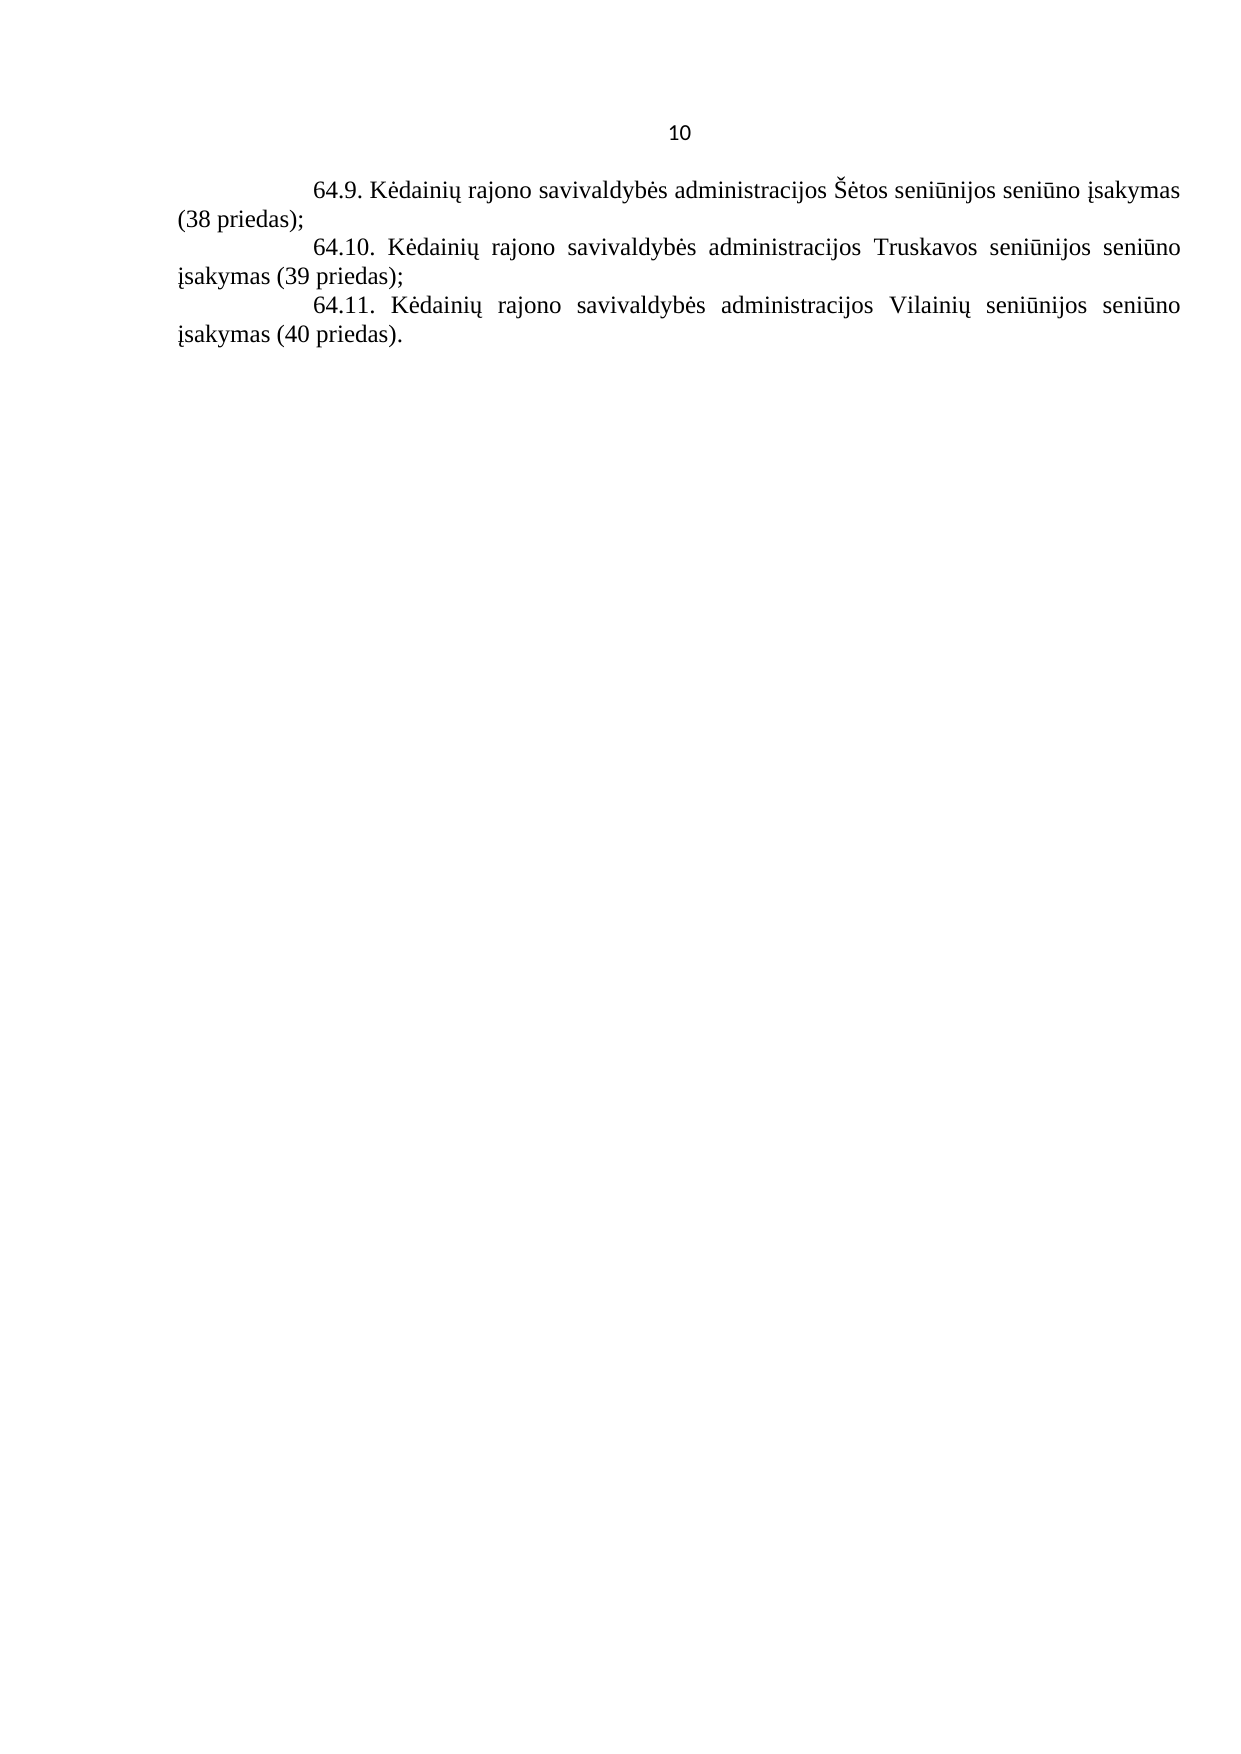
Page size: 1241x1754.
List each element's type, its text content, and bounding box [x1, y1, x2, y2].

text 64.10. Kėdainių rajono savivaldybės administracijos Truskavos seniūnijos seniūno įsakymas (39 priedas); [177, 232, 1181, 290]
text 64.11. Kėdainių rajono savivaldybės administracijos Vilainių seniūnijos seniūno įsakymas (40 priedas). [177, 290, 1181, 347]
text 64.9. Kėdainių rajono savivaldybės administracijos Šėtos seniūnijos seniūno įsakymas (38 priedas); [177, 175, 1181, 232]
